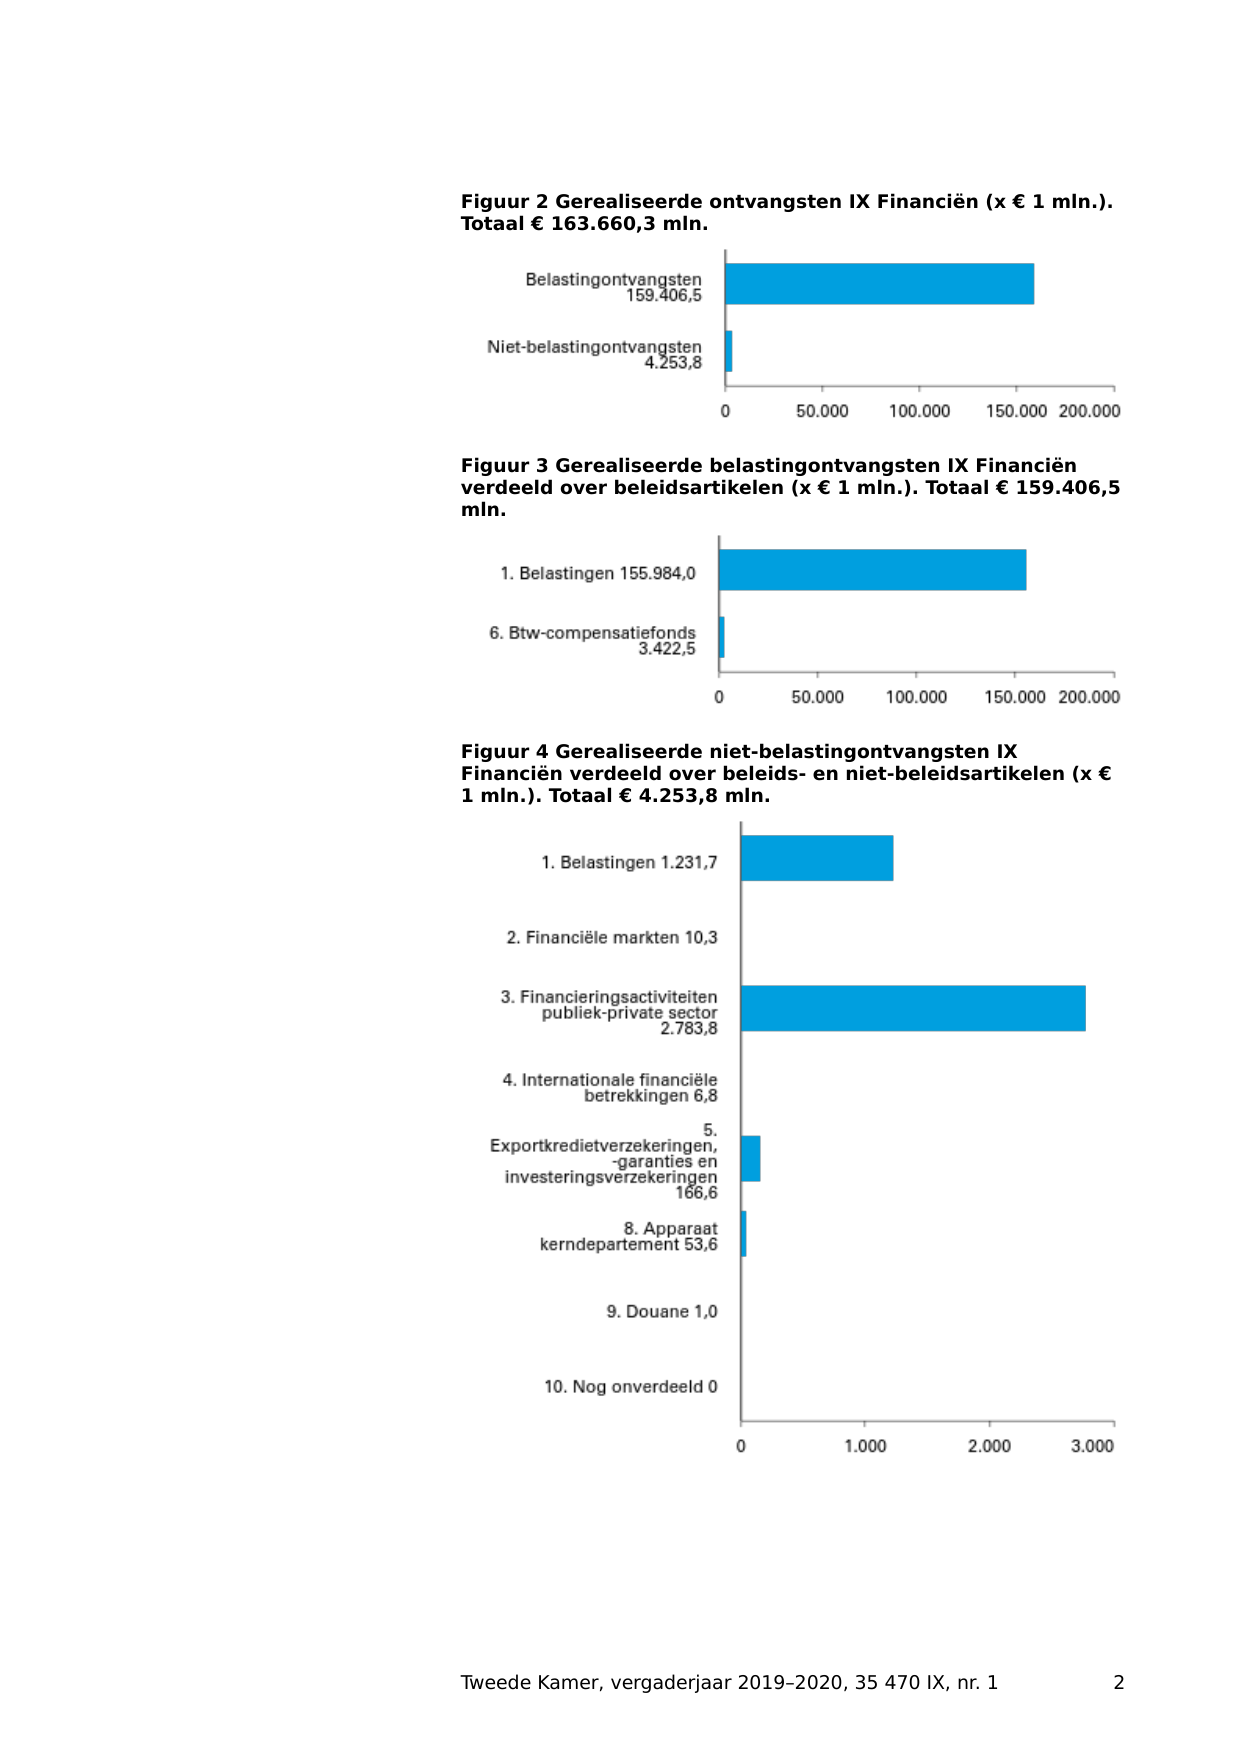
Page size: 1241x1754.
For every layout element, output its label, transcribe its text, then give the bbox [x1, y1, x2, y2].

title Figuur 3 Gerealiseerde belastingontvangsten IX Financiën verdeeld over beleidsartikelen (x € 1 mln.). Totaal € 159.406,5 mln. [461, 455, 1125, 521]
title Figuur 2 Gerealiseerde ontvangsten IX Financiën (x € 1 mln.). Totaal € 163.660,3 mln. [461, 191, 1125, 234]
title Figuur 4 Gerealiseerde niet-belastingontvangsten IX Financiën verdeeld over beleids- en niet-beleidsartikelen (x € 1 mln.). Totaal € 4.253,8 mln. [461, 741, 1125, 807]
